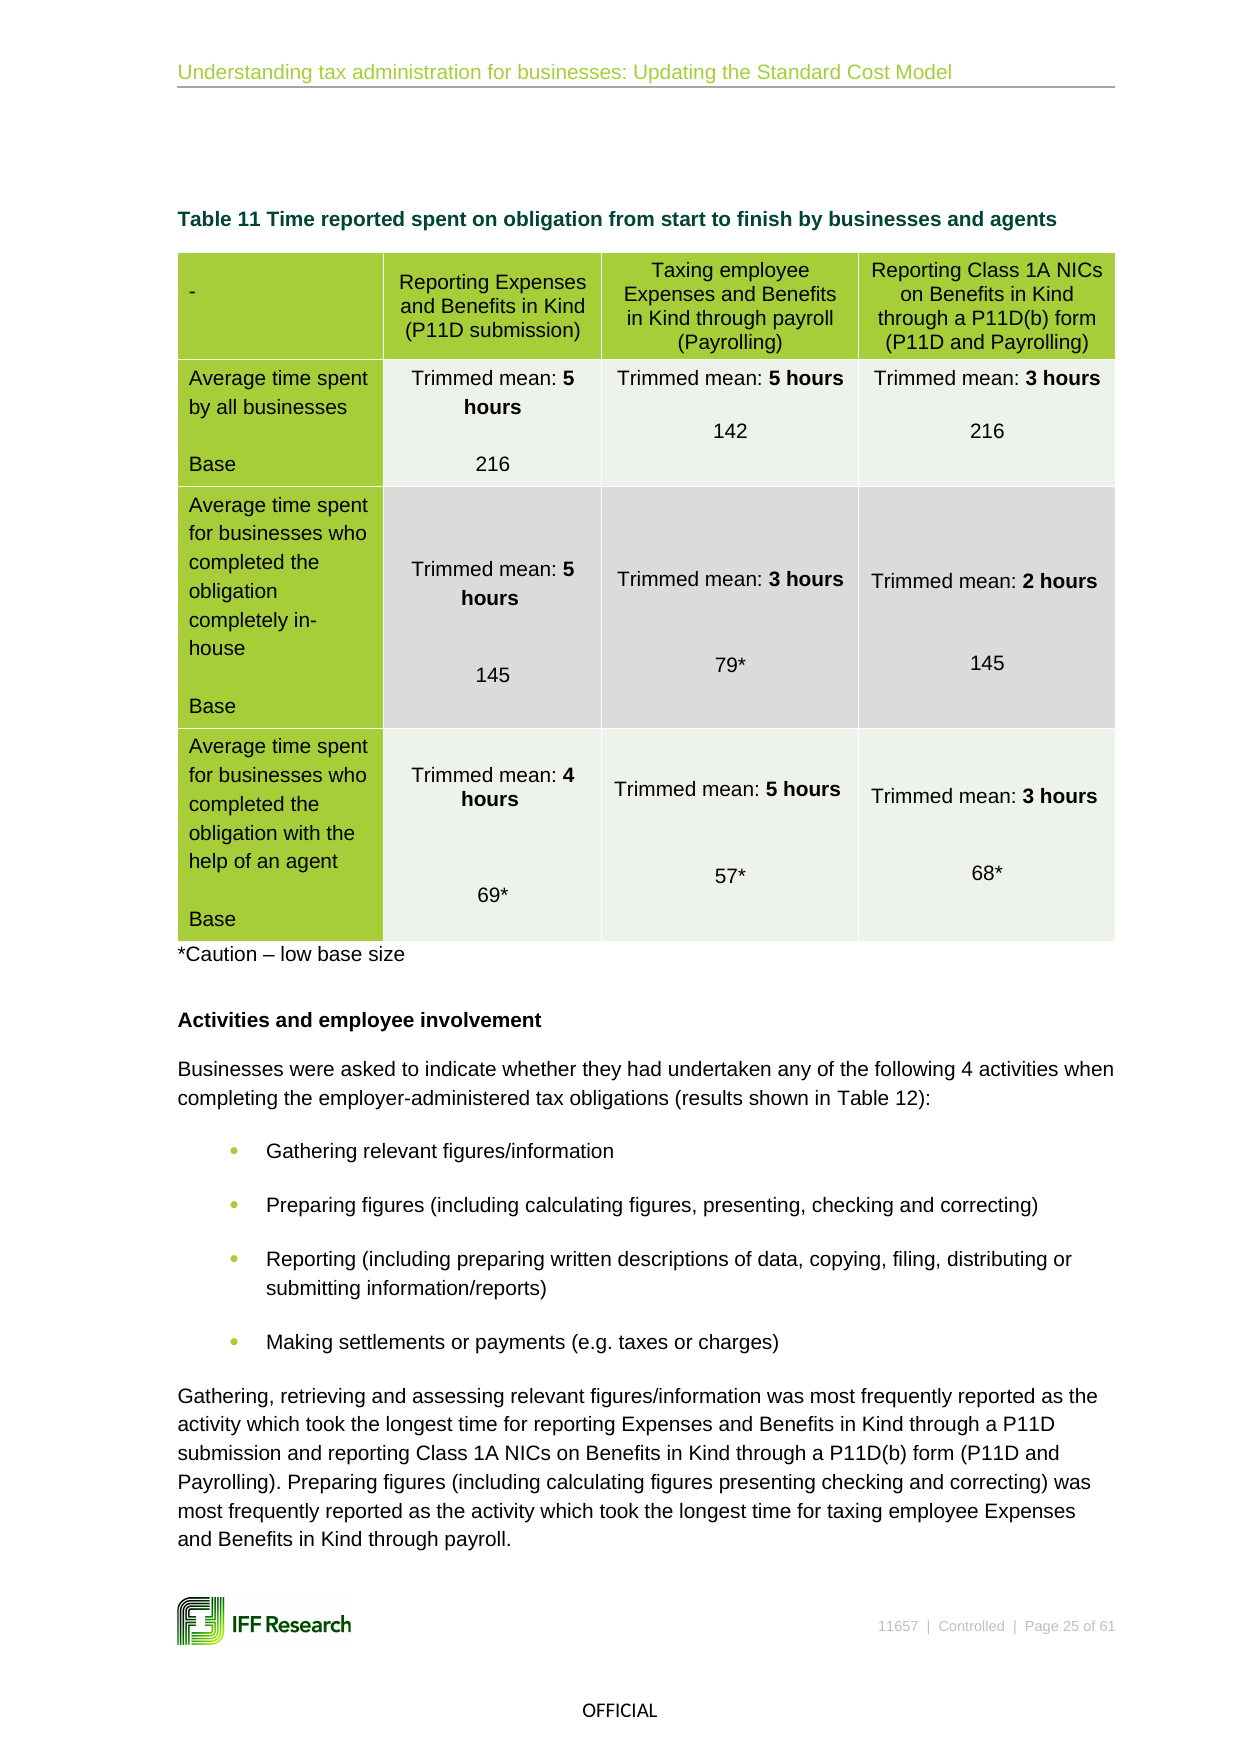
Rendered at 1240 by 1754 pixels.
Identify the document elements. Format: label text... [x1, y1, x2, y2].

text *Caution – low base size [177, 942, 1115, 966]
table_cell Trimmed mean: 3 hours 68* [859, 729, 1115, 941]
table_cell Trimmed mean: 3 hours 216 [859, 360, 1115, 486]
table_header Reporting Expenses and Benefits in Kind (P11D submission) [384, 253, 601, 359]
subtitle Activities and employee involvement [177, 1008, 1115, 1032]
table_header Taxing employee Expenses and Benefits in Kind through payroll (Payrolling) [602, 253, 858, 359]
text Table 11 Time reported spent on obligation from start to finish by businesses and agents [177, 207, 1115, 231]
table_cell Trimmed mean: 3 hours 79* [602, 487, 858, 728]
table_cell Trimmed mean: 5 hours 216 [384, 360, 601, 486]
table_header Reporting Class 1A NICs on Benefits in Kind through a P11D(b) form (P11D and Payrolling) [859, 253, 1115, 359]
text Gathering, retrieving and assessing relevant figures/information was most frequently reported as the activity which took the longest time for reporting Expenses and Benefits in Kind through a P11D submission and reporting Class 1A NICs on Benefits in Kind through a P11D(b) form (P11D and Payrolling). Preparing figures (including calculating figures presenting checking and correcting) was most frequently reported as the activity which took the longest time for taxing employee Expenses and Benefits in Kind through payroll. [177, 1383, 1115, 1551]
table_cell Average time spent for businesses who completed the obligation with the help of an agent Base [178, 729, 383, 941]
list Making settlements or payments (e.g. taxes or charges) [230, 1330, 1115, 1354]
table_cell Average time spent by all businesses Base [178, 360, 383, 486]
text Businesses were asked to indicate whether they had undertaken any of the following 4 activities when completing the employer-administered tax obligations (results shown in Table 12): [177, 1057, 1115, 1109]
table_cell Trimmed mean: 4 hours 69* [384, 729, 601, 941]
list Preparing figures (including calculating figures, presenting, checking and correcting) [230, 1193, 1115, 1217]
table_cell Trimmed mean: 2 hours 145 [859, 487, 1115, 728]
table_cell Trimmed mean: 5 hours 145 [384, 487, 601, 728]
table_cell Average time spent for businesses who completed the obligation completely in-house Base [178, 487, 383, 728]
table_header - [178, 253, 383, 359]
list Gathering relevant figures/information [230, 1139, 1115, 1163]
table_cell Trimmed mean: 5 hours 57* [602, 729, 858, 941]
list Reporting (including preparing written descriptions of data, copying, filing, distributing or submitting information/reports) [230, 1247, 1115, 1300]
table_cell Trimmed mean: 5 hours 142 [602, 360, 858, 486]
